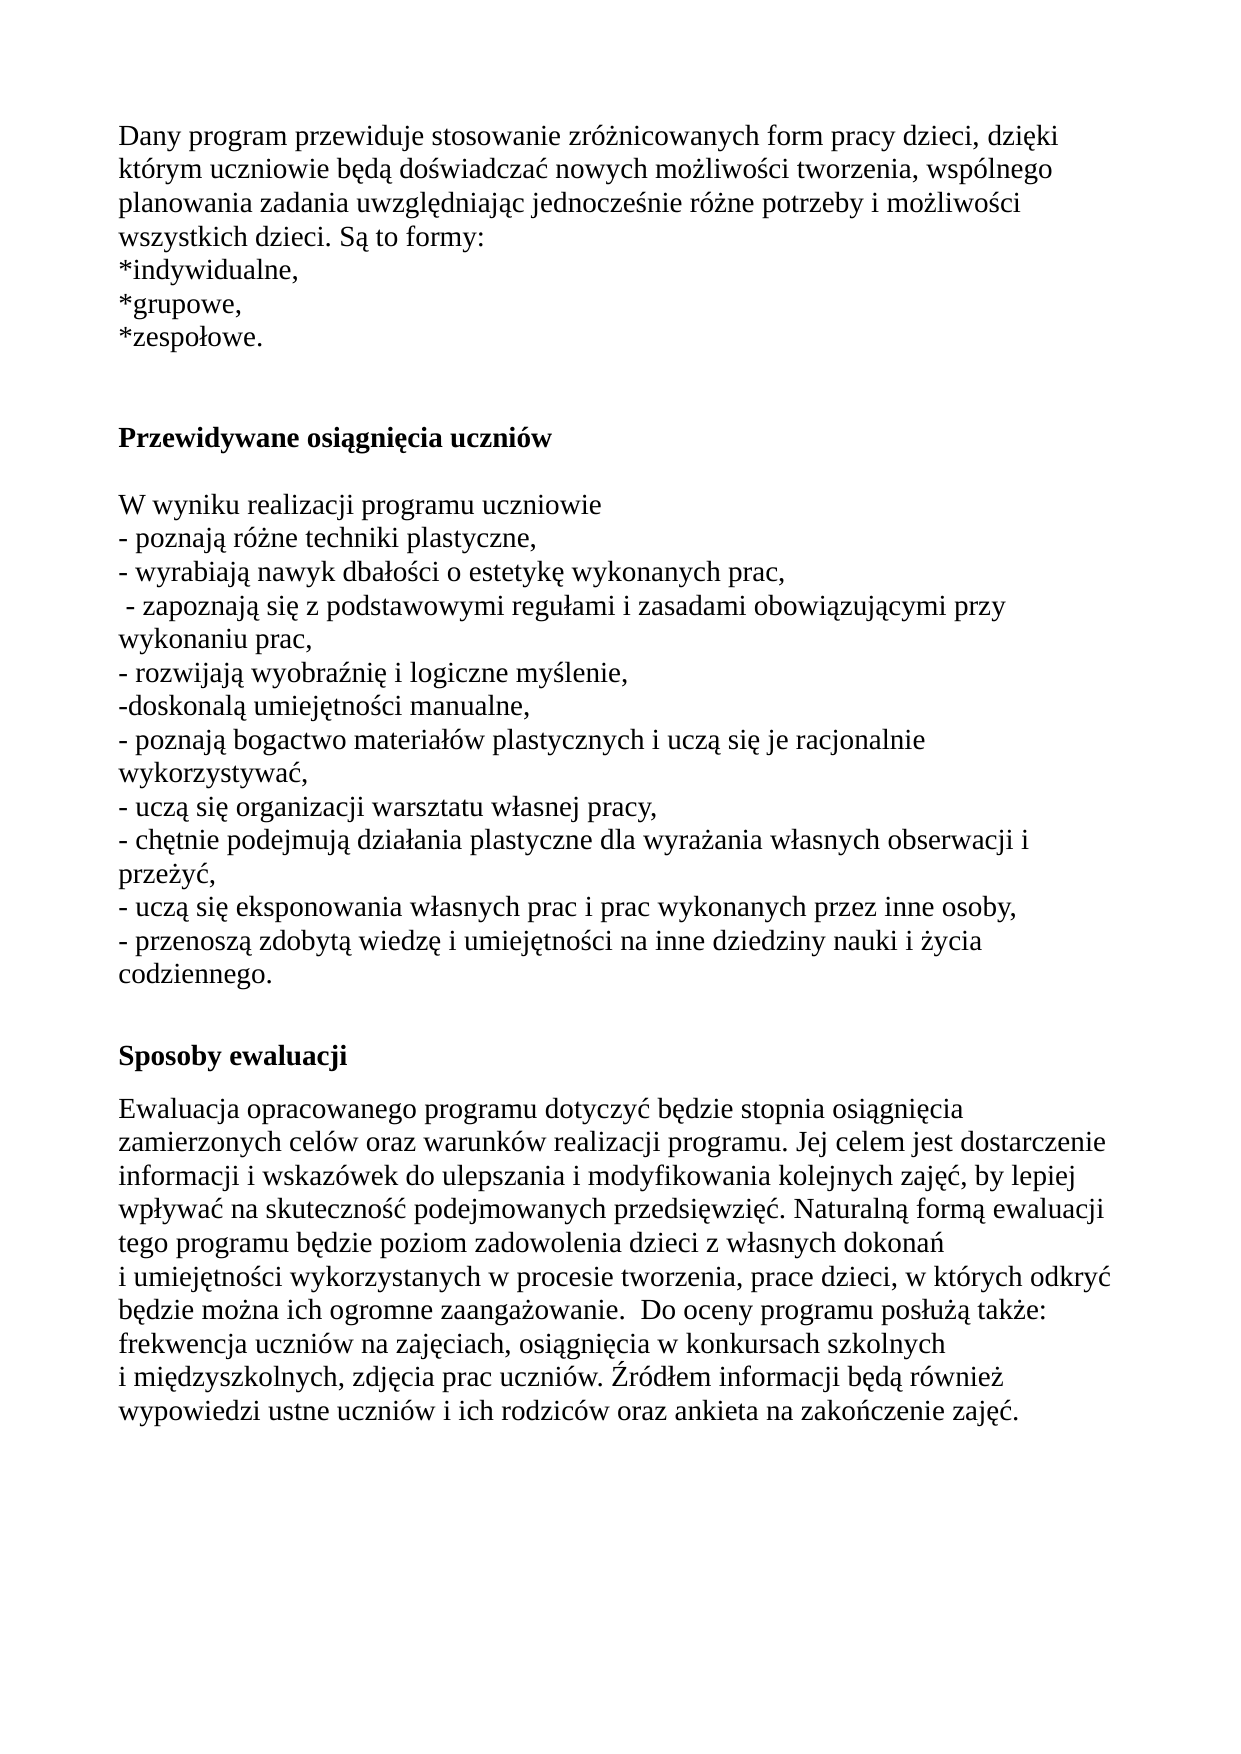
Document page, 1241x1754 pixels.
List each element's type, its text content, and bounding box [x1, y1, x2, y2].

text *zespołowe. [118, 319, 1122, 353]
text Ewaluacja opracowanego programu dotyczyć będzie stopnia osiągnięcia zamierzonych celów oraz warunków realizacji programu. Jej celem jest dostarczenie informacji i wskazówek do ulepszania i modyfikowania kolejnych zajęć, by lepiej wpływać na skuteczność podejmowanych przedsięwzięć. Naturalną formą ewaluacji tego programu będzie poziom zadowolenia dzieci z własnych dokonań i umiejętności wykorzystanych w procesie tworzenia, prace dzieci, w których odkryć będzie można ich ogromne zaangażowanie. Do oceny programu posłużą także: frekwencja uczniów na zajęciach, osiągnięcia w konkursach szkolnych i międzyszkolnych, zdjęcia prac uczniów. Źródłem informacji będą również wypowiedzi ustne uczniów i ich rodziców oraz ankieta na zakończenie zajęć. [118, 1091, 1122, 1426]
text W wyniku realizacji programu uczniowie - poznają różne techniki plastyczne, - wyrabiają nawyk dbałości o estetykę wykonanych prac, - zapoznają się z podstawowymi regułami i zasadami obowiązującymi przy wykonaniu prac, - rozwijają wyobraźnię i logiczne myślenie, -doskonalą umiejętności manualne, - poznają bogactwo materiałów plastycznych i uczą się je racjonalnie wykorzystywać, - uczą się organizacji warsztatu własnej pracy, - chętnie podejmują działania plastyczne dla wyrażania własnych obserwacji i przeżyć, - uczą się eksponowania własnych prac i prac wykonanych przez inne osoby, - przenoszą zdobytą wiedzę i umiejętności na inne dziedziny nauki i życia codziennego. [118, 487, 1122, 990]
text Sposoby ewaluacji [118, 1038, 1122, 1071]
text *indywidualne, [118, 252, 1122, 286]
text *grupowe, [118, 286, 1122, 319]
text Dany program przewiduje stosowanie zróżnicowanych form pracy dzieci, dzięki którym uczniowie będą doświadczać nowych możliwości tworzenia, wspólnego planowania zadania uwzględniając jednocześnie różne potrzeby i możliwości wszystkich dzieci. Są to formy: [118, 118, 1122, 252]
text Przewidywane osiągnięcia uczniów [118, 420, 1122, 453]
